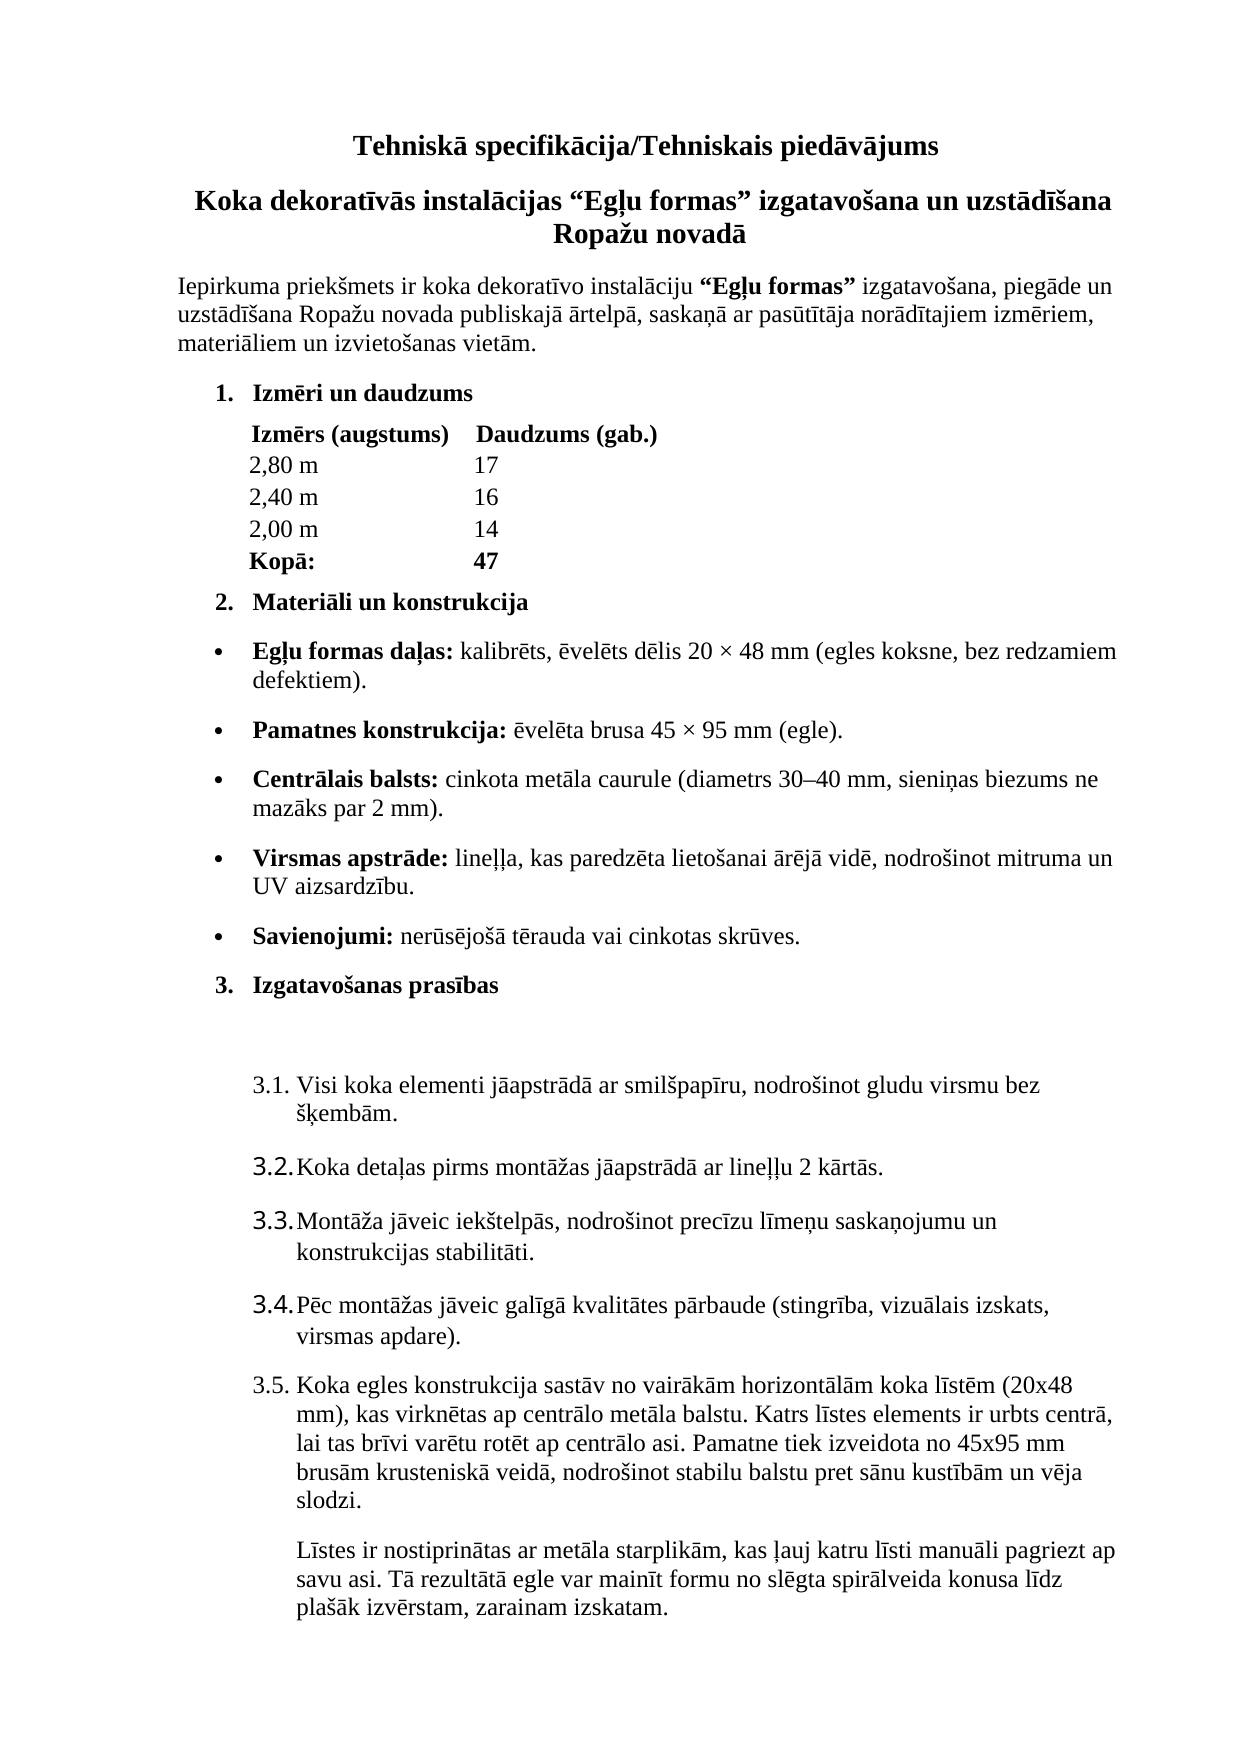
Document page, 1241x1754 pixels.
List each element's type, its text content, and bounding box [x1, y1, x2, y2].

list Virsmas apstrāde: lineļļa, kas paredzēta lietošanai ārējā vidē, nodrošinot mitruma un UV aizsardzību. [215, 843, 1122, 900]
table_cell 14 [453, 513, 662, 544]
text Līstes ir nostiprinātas ar metāla starplikām, kas ļauj katru līsti manuāli pagriezt ap savu asi. Tā rezultātā egle var mainīt formu no slēgta spirālveida konusa līdz plašāk izvērstam, zarainam izskatam. [296, 1535, 1122, 1621]
table_cell 16 [453, 481, 662, 513]
text Iepirkuma priekšmets ir koka dekoratīvo instalāciju “Egļu formas” izgatavošana, piegāde un uzstādīšana Ropažu novada publiskajā ārtelpā, saskaņā ar pasūtītāja norādītajiem izmēriem, materiāliem un izvietošanas vietām. [177, 271, 1122, 357]
list Montāža jāveic iekštelpās, nodrošinot precīzu līmeņu saskaņojumu un konstrukcijas stabilitāti. [252, 1203, 1122, 1266]
list Izmēri un daudzums [215, 378, 1122, 407]
table_cell 2,80 m [247, 449, 453, 481]
list Koka egles konstrukcija sastāv no vairākām horizontālām koka līstēm (20x48 mm), kas virknētas ap centrālo metāla balstu. Katrs līstes elements ir urbts centrā, lai tas brīvi varētu rotēt ap centrālo asi. Pamatne tiek izveidota no 45x95 mm brusām krusteniskā veidā, nodrošinot stabilu balstu pret sānu kustībām un vēja slodzi. [252, 1370, 1122, 1514]
subtitle Koka dekoratīvās instalācijas “Egļu formas” izgatavošana un uzstādīšana Ropažu novadā [177, 183, 1122, 250]
list Izgatavošanas prasības [215, 971, 1122, 999]
list Centrālais balsts: cinkota metāla caurule (diametrs 30–40 mm, sieniņas biezums ne mazāks par 2 mm). [215, 764, 1122, 822]
table_header Izmērs (augstums) [247, 417, 453, 449]
list Visi koka elementi jāapstrādā ar smilšpapīru, nodrošinot gludu virsmu bez šķembām. [252, 1070, 1122, 1127]
table_cell Kopā: [247, 545, 453, 576]
list Egļu formas daļas: kalibrēts, ēvelēts dēlis 20 × 48 mm (egles koksne, bez redzamiem defektiem). [215, 636, 1122, 694]
list Savienojumi: nerūsējošā tērauda vai cinkotas skrūves. [215, 921, 1122, 950]
list Materiāli un konstrukcija [215, 587, 1122, 616]
list Koka detaļas pirms montāžas jāapstrādā ar lineļļu 2 kārtās. [252, 1148, 1122, 1182]
list Pēc montāžas jāveic galīgā kvalitātes pārbaude (stingrība, vizuālais izskats, virsmas apdare). [252, 1287, 1122, 1349]
subtitle Tehniskā specifikācija/Tehniskais piedāvājums [177, 128, 1122, 162]
table_cell 47 [453, 545, 662, 576]
table_cell 17 [453, 449, 662, 481]
table_cell 2,40 m [247, 481, 453, 513]
table_header Daudzums (gab.) [453, 417, 662, 449]
table_cell 2,00 m [247, 513, 453, 544]
list Pamatnes konstrukcija: ēvelēta brusa 45 × 95 mm (egle). [215, 715, 1122, 743]
